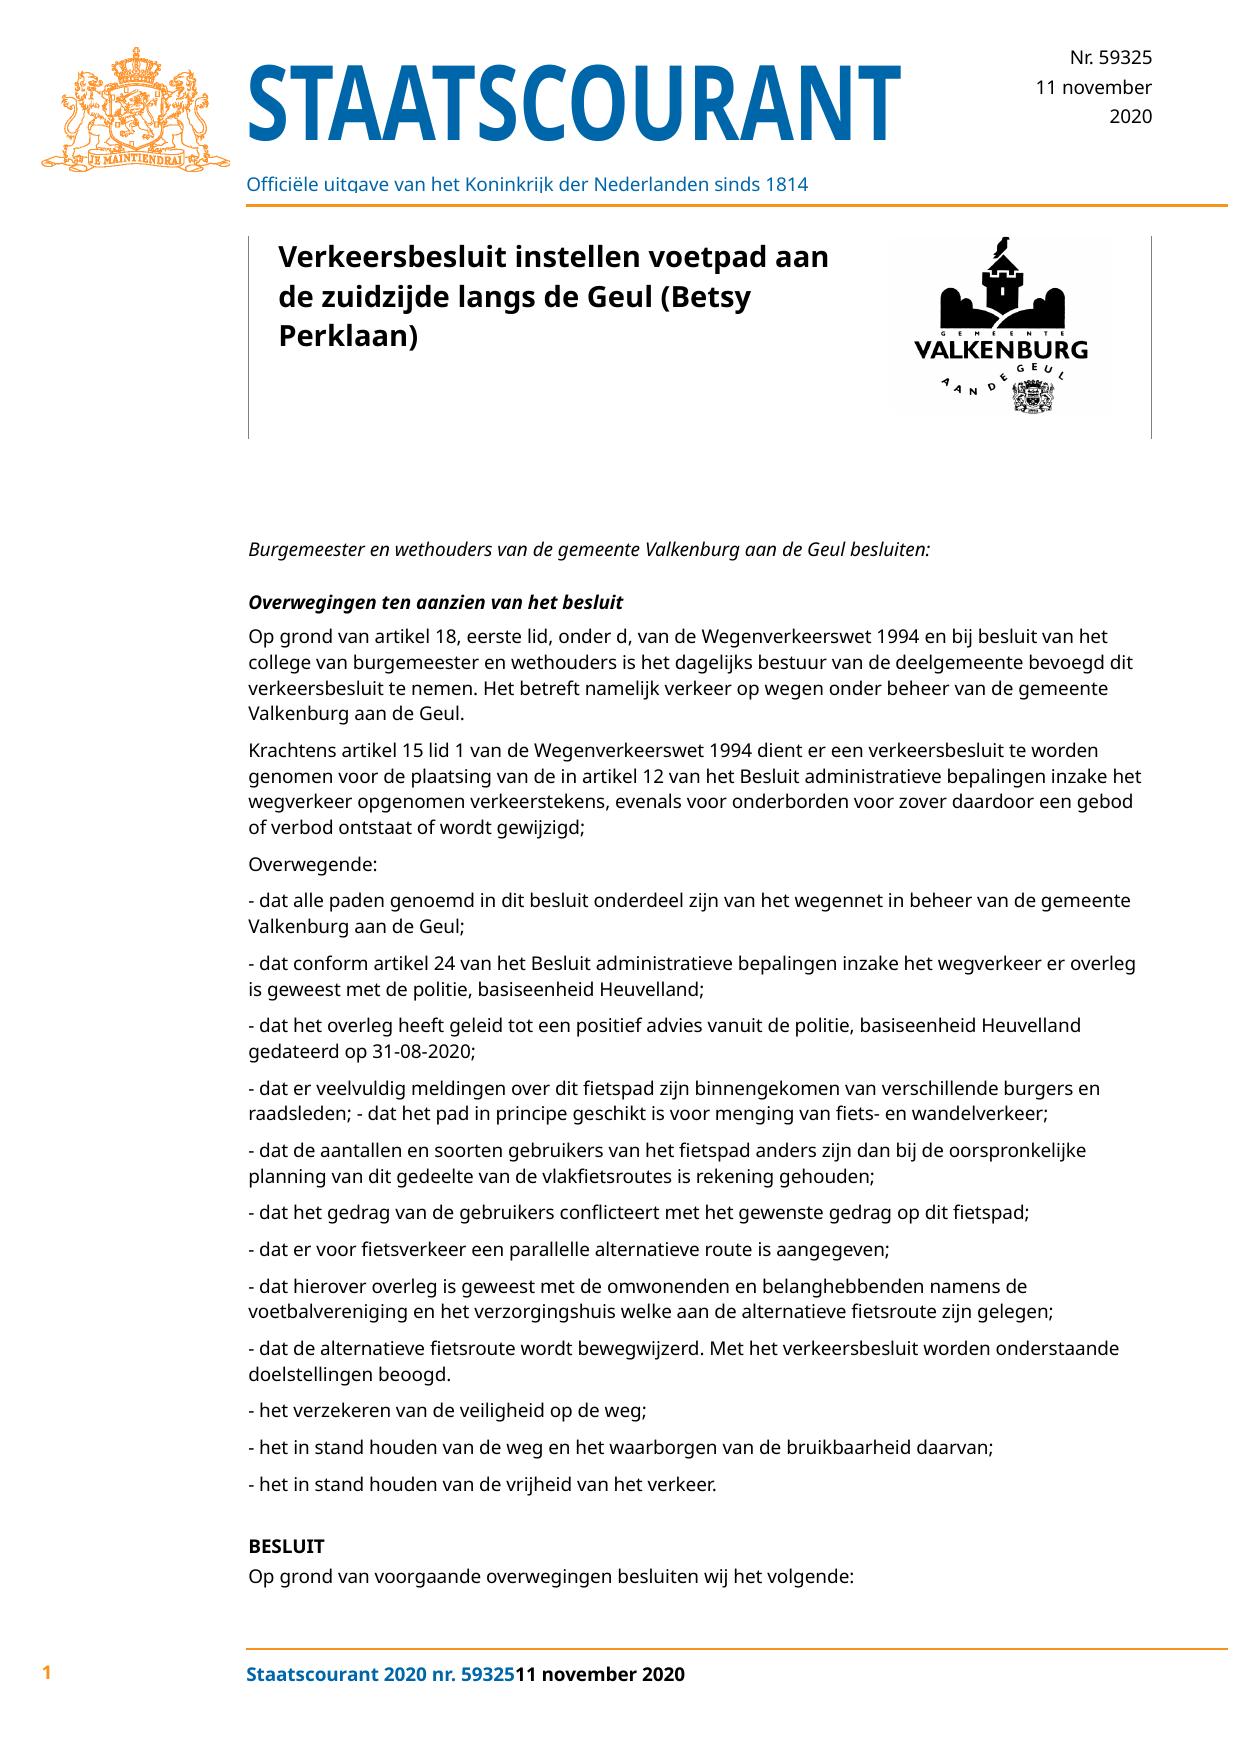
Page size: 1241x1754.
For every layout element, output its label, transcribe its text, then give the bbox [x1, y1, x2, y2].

text - dat de alternatieve fietsroute wordt bewegwijzerd. Met het verkeersbesluit worden onderstaande doelstellingen beoogd. [248, 1335, 1152, 1387]
text - het in stand houden van de vrijheid van het verkeer. [248, 1471, 1152, 1497]
picture [41, 47, 231, 172]
table_header [1112, 236, 1151, 413]
text - het in stand houden van de weg en het waarborgen van de bruikbaarheid daarvan; [248, 1434, 1152, 1460]
table_header Verkeersbesluit instellen voetpad aan de zuidzijde langs de Geul (Betsy Perklaan) [249, 236, 850, 439]
text Krachtens artikel 15 lid 1 van de Wegenverkeerswet 1994 dient er een verkeersbesluit te worden genomen voor de plaatsing van de in artikel 12 van het Besluit administratieve bepalingen inzake het wegverkeer opgenomen verkeerstekens, evenals voor onderborden voor zover daardoor een gebod of verbod ontstaat of wordt gewijzigd; [248, 737, 1152, 840]
text - dat conform artikel 24 van het Besluit administratieve bepalingen inzake het wegverkeer er overleg is geweest met de politie, basiseenheid Heuvelland; [248, 950, 1152, 1001]
text - het verzekeren van de veiligheid op de weg; [248, 1398, 1152, 1423]
text Burgemeester en wethouders van de gemeente Valkenburg aan de Geul besluiten: [248, 536, 1152, 562]
text - dat er veelvuldig meldingen over dit fietspad zijn binnengekomen van verschillende burgers en raadsleden; - dat het pad in principe geschikt is voor menging van fiets- en wandelverkeer; [248, 1075, 1152, 1126]
table_header [850, 414, 1151, 439]
text - dat de aantallen en soorten gebruikers van het fietspad anders zijn dan bij de oorspronkelijke planning van dit gedeelte van de vlakfietsroutes is rekening gehouden; [248, 1137, 1152, 1189]
text - dat alle paden genoemd in dit besluit onderdeel zijn van het wegennet in beheer van de gemeente Valkenburg aan de Geul; [248, 888, 1152, 939]
text Overwegende: [248, 851, 1152, 877]
text - dat er voor fietsverkeer een parallelle alternatieve route is aangegeven; [248, 1236, 1152, 1262]
table_header [850, 236, 889, 413]
text - dat het gedrag van de gebruikers conflicteert met het gewenste gedrag op dit fietspad; [248, 1199, 1152, 1225]
text Op grond van voorgaande overwegingen besluiten wij het volgende: [248, 1563, 1152, 1589]
text Overwegingen ten aanzien van het besluit [248, 589, 1152, 615]
picture [889, 236, 1112, 414]
text - dat het overleg heeft geleid tot een positief advies vanuit de politie, basiseenheid Heuvelland gedateerd op 31-08-2020; [248, 1012, 1152, 1064]
text Op grond van artikel 18, eerste lid, onder d, van de Wegenverkeerswet 1994 en bij besluit van het college van burgemeester en wethouders is het dagelijks bestuur van de deelgemeente bevoegd dit verkeersbesluit te nemen. Het betreft namelijk verkeer op wegen onder beheer van de gemeente Valkenburg aan de Geul. [248, 623, 1152, 726]
text BESLUIT [248, 1534, 1152, 1559]
text - dat hierover overleg is geweest met de omwonenden en belanghebbenden namens de voetbalvereniging en het verzorgingshuis welke aan de alternatieve fietsroute zijn gelegen; [248, 1273, 1152, 1324]
